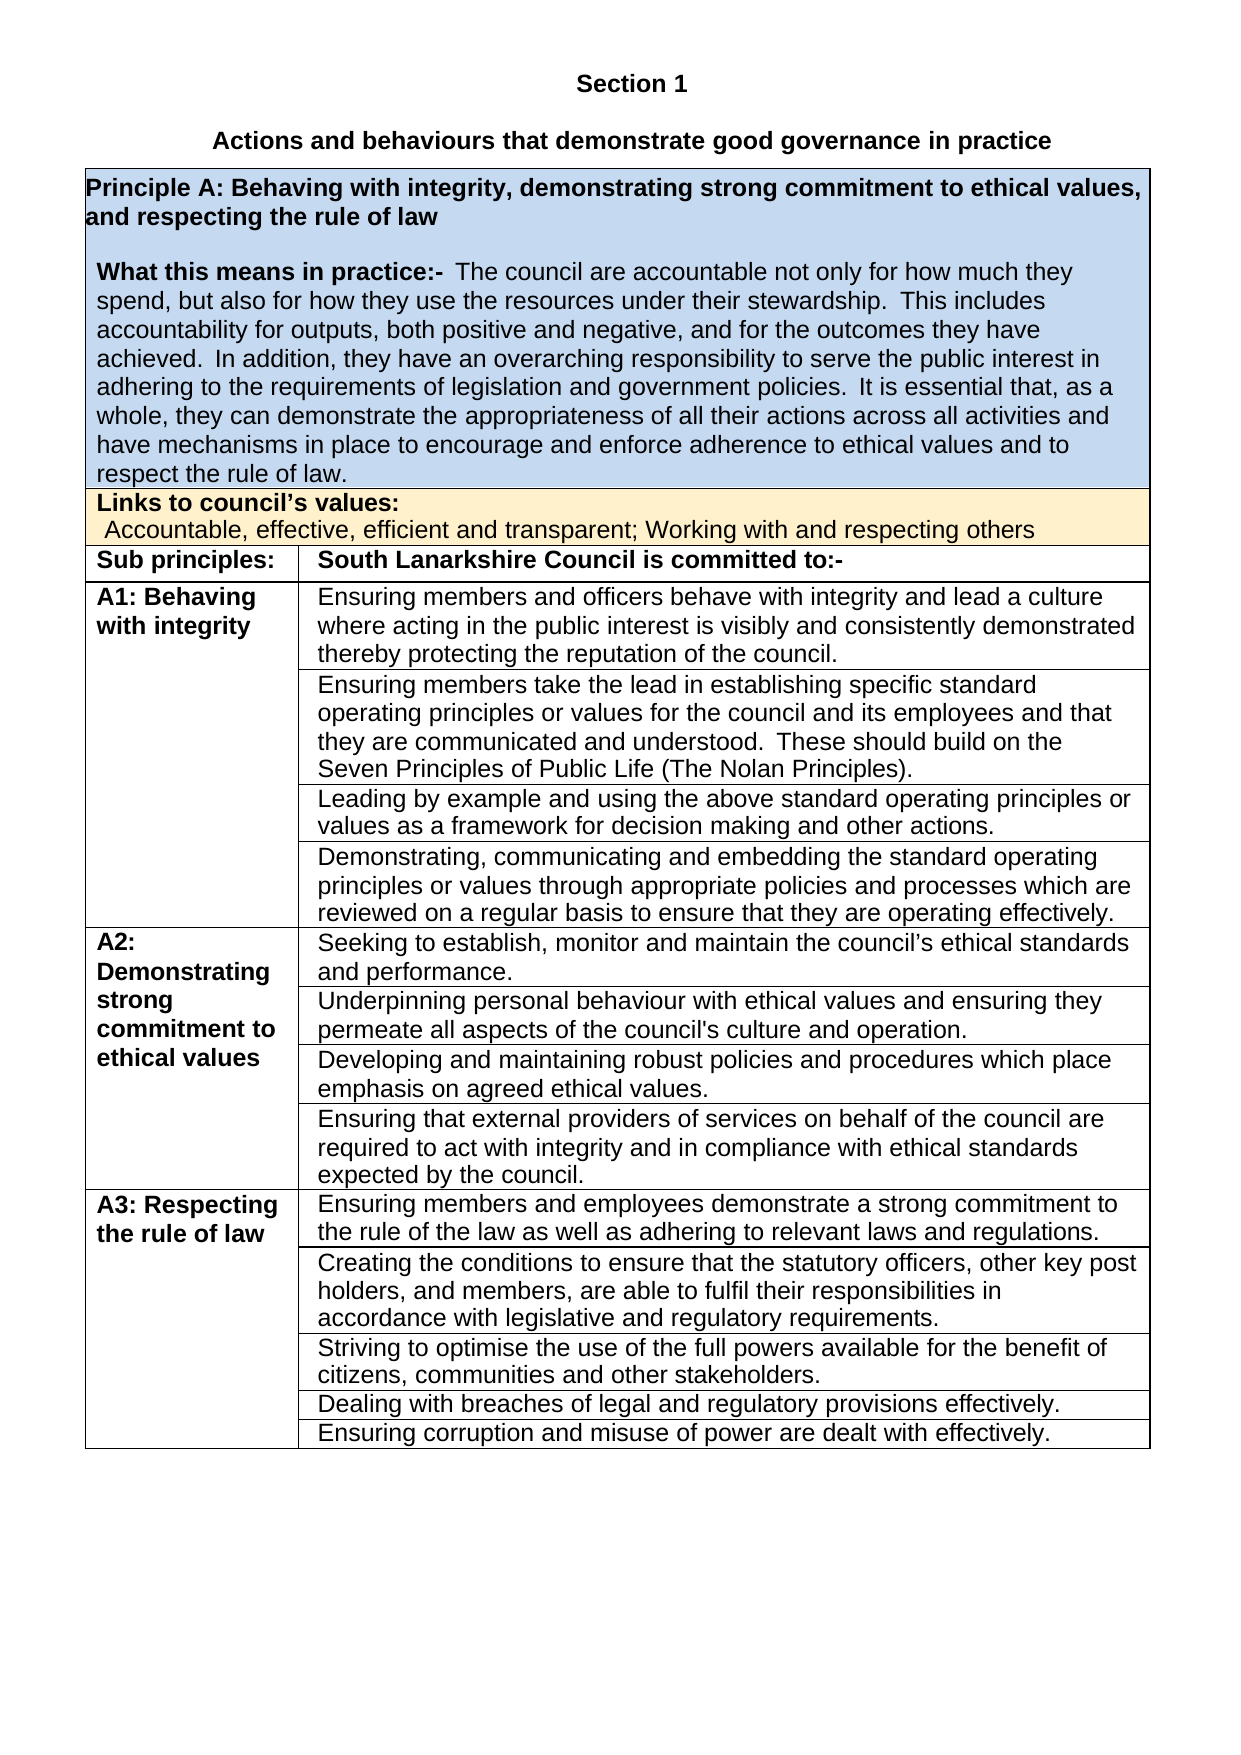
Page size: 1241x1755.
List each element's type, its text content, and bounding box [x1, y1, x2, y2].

table_cell Ensuring corruption and misuse of power are dealt with effectively. [299, 1420, 1149, 1447]
table_cell Demonstrating, communicating and embedding the standard operating principles or values through appropriate policies and processes which are reviewed on a regular basis to ensure that they are operating effectively. [299, 842, 1149, 927]
table_cell Ensuring members and officers behave with integrity and lead a culture where acting in the public interest is visibly and consistently demonstrated thereby protecting the reputation of the council. [299, 583, 1149, 669]
table_cell Ensuring members and employees demonstrate a strong commitment to the rule of the law as well as adhering to relevant laws and regulations. [299, 1190, 1149, 1246]
table_cell Links to council’s values: Accountable, effective, efficient and transparent; Working with and respecting others [86, 489, 1149, 545]
table_cell Developing and maintaining robust policies and procedures which place emphasis on agreed ethical values. [299, 1045, 1149, 1103]
table_cell A3: Respecting the rule of law [86, 1190, 298, 1447]
table_cell A1: Behaving with integrity [86, 583, 298, 927]
table_cell A2: Demonstrating strong commitment to ethical values [86, 928, 298, 1189]
table_cell Underpinning personal behaviour with ethical values and ensuring they permeate all aspects of the council's culture and operation. [299, 987, 1149, 1044]
table_cell Ensuring members take the lead in establishing specific standard operating principles or values for the council and its employees and that they are communicated and understood. These should build on the Seven Principles of Public Life (The Nolan Principles). [299, 670, 1149, 783]
table_cell Dealing with breaches of legal and regulatory provisions effectively. [299, 1391, 1149, 1419]
table_cell Seeking to establish, monitor and maintain the council’s ethical standards and performance. [299, 928, 1149, 986]
table_header Principle A: Behaving with integrity, demonstrating strong commitment to ethical values, and respecting the rule of law What this means in practice:- The council are accountable not only for how much they spend, but also for how they use the resources under their stewardship. This includes accountability for outputs, both positive and negative, and for the outcomes they have achieved. In addition, they have an overarching responsibility to serve the public interest in adhering to the requirements of legislation and government policies. It is essential that, as a whole, they can demonstrate the appropriateness of all their actions across all activities and have mechanisms in place to encourage and enforce adherence to ethical values and to respect the rule of law. [86, 169, 1149, 487]
table_cell South Lanarkshire Council is committed to:- [299, 546, 1149, 581]
table_cell Creating the conditions to ensure that the statutory officers, other key post holders, and members, are able to fulfil their responsibilities in accordance with legislative and regulatory requirements. [299, 1248, 1149, 1333]
table_cell Leading by example and using the above standard operating principles or values as a framework for decision making and other actions. [299, 785, 1149, 841]
subtitle Section 1 Actions and behaviours that demonstrate good governance in practice [73, 69, 1191, 155]
table_cell Ensuring that external providers of services on behalf of the council are required to act with integrity and in compliance with ethical standards expected by the council. [299, 1104, 1149, 1189]
table_cell Sub principles: [86, 546, 298, 581]
table_cell Striving to optimise the use of the full powers available for the benefit of citizens, communities and other stakeholders. [299, 1334, 1149, 1390]
